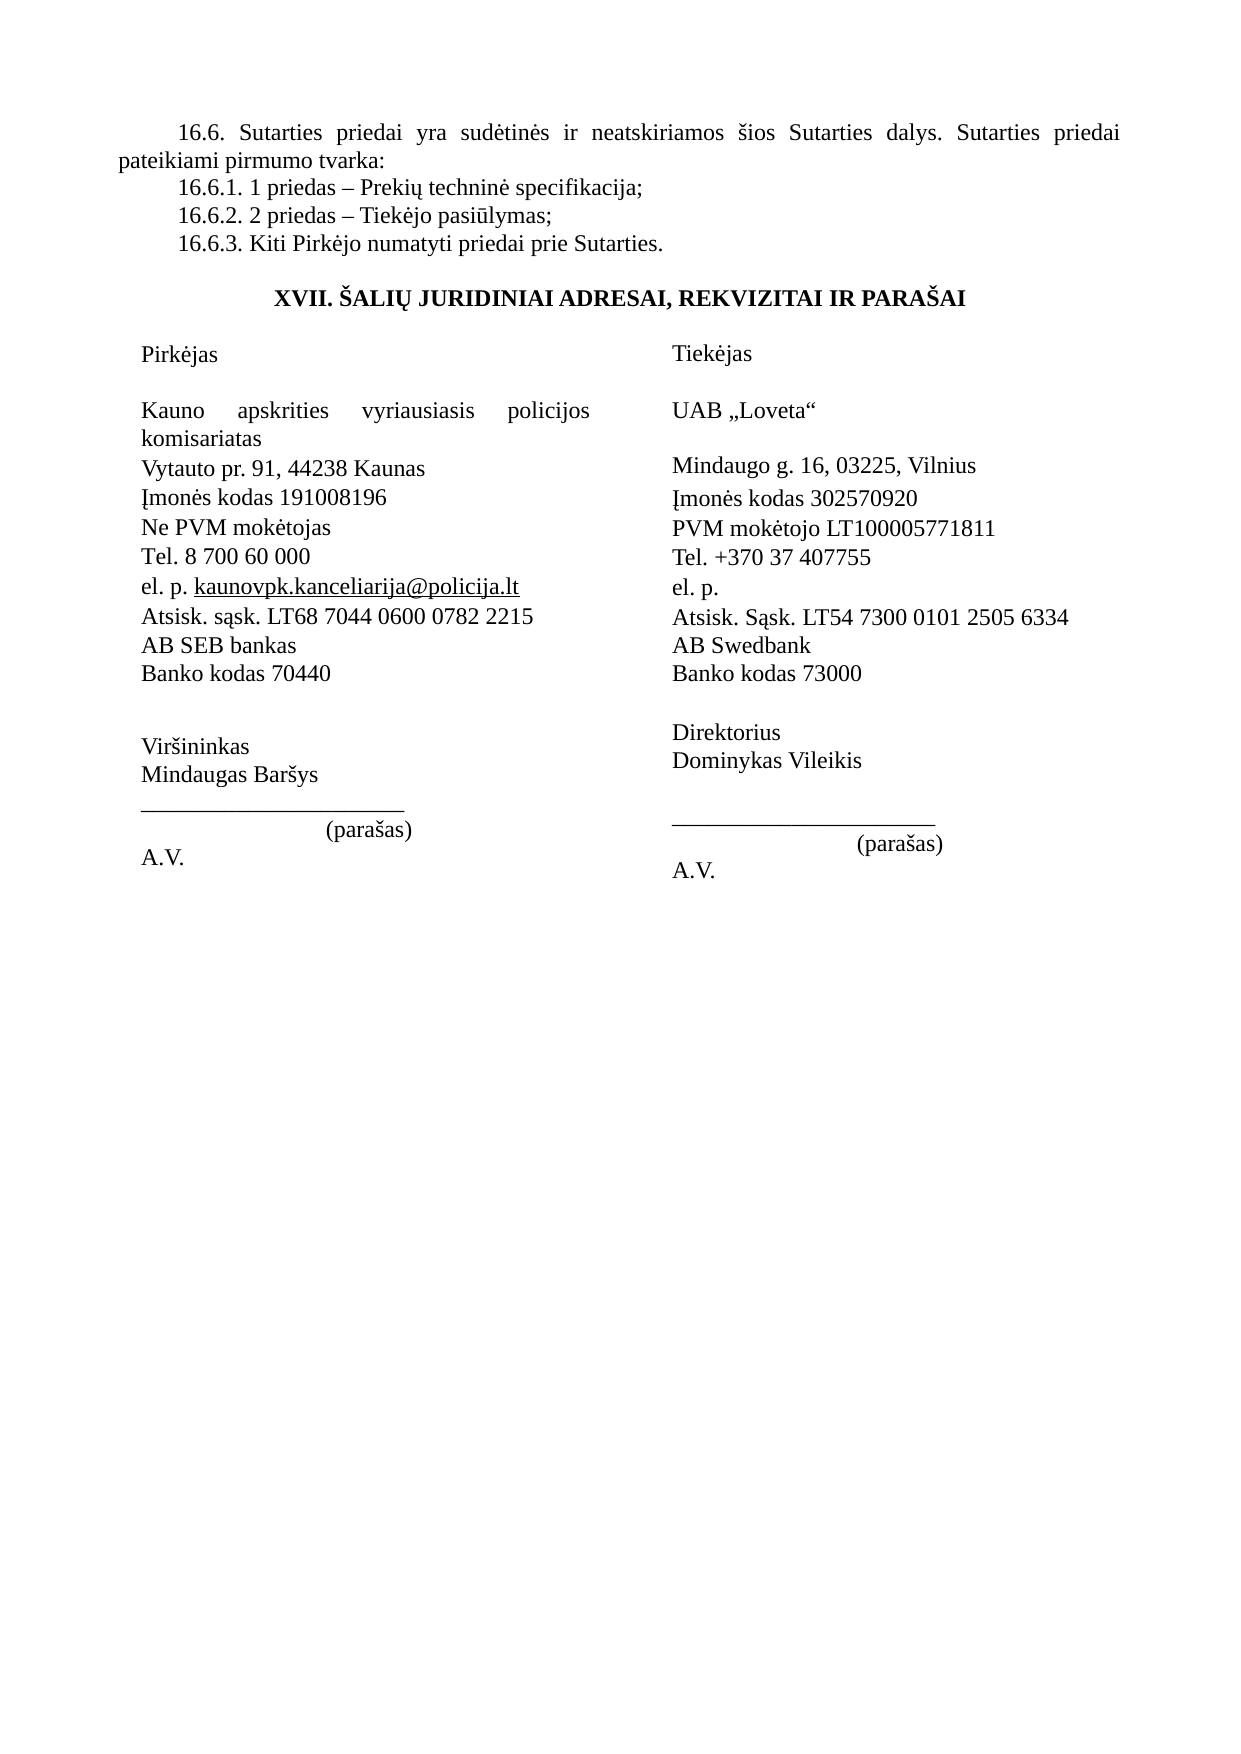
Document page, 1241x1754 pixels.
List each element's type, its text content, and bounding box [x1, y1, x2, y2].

table_cell Mindaugo g. 16, 03225, Vilnius [661, 451, 1133, 483]
table_cell el. p. [661, 572, 1133, 602]
table_cell [602, 483, 661, 513]
table_cell Įmonės kodas 191008196 [130, 483, 602, 513]
text 16.6.1. 1 priedas – Prekių techninė specifikacija; [118, 173, 1122, 201]
table_cell Banko kodas 70440 [130, 659, 602, 689]
table_cell Banko kodas 73000 [661, 659, 1133, 689]
table_cell [661, 689, 1133, 718]
table_cell AB Swedbank [661, 631, 1133, 659]
table_cell [602, 659, 661, 689]
table_cell [602, 602, 661, 631]
table_cell Kauno apskrities vyriausiasis policijos komisariatas [130, 369, 602, 451]
table_cell [130, 689, 602, 718]
table_cell [602, 513, 661, 542]
table_cell [602, 631, 661, 659]
table_cell PVM mokėtojo LT100005771811 [661, 513, 1133, 542]
table_header Pirkėjas [130, 339, 602, 369]
table_cell Atsisk. Sąsk. LT54 7300 0101 2505 6334 [661, 602, 1133, 631]
table_cell [602, 572, 661, 602]
table_cell [602, 718, 661, 884]
table_cell Tel. 8 700 60 000 [130, 542, 602, 572]
table_cell Tel. +370 37 407755 [661, 542, 1133, 572]
table_header [602, 339, 661, 369]
table_cell [602, 542, 661, 572]
table_cell Atsisk. sąsk. LT68 7044 0600 0782 2215 [130, 602, 602, 631]
text 16.6.2. 2 priedas – Tiekėjo pasiūlymas; [118, 201, 1122, 228]
table_cell UAB „Loveta“ [661, 369, 1133, 451]
table_cell [602, 451, 661, 483]
table_cell Vytauto pr. 91, 44238 Kaunas [130, 451, 602, 483]
table_cell Viršininkas Mindaugas Baršys ______________________ (parašas) A.V. [130, 718, 602, 884]
table_cell Įmonės kodas 302570920 [661, 483, 1133, 513]
table_cell Ne PVM mokėtojas [130, 513, 602, 542]
table_cell [602, 369, 661, 451]
table_header Tiekėjas [661, 339, 1133, 369]
table_cell AB SEB bankas [130, 631, 602, 659]
text 16.6. Sutarties priedai yra sudėtinės ir neatskiriamos šios Sutarties dalys. Sutarties priedai pateikiami pirmumo tvarka: [118, 118, 1122, 173]
text XVII. ŠALIŲ JURIDINIAI ADRESAI, REKVIZITAI IR PARAŠAI [118, 284, 1122, 311]
table_cell Direktorius Dominykas Vileikis ______________________ (parašas) A.V. [661, 718, 1133, 884]
table_cell [602, 689, 661, 718]
text 16.6.3. Kiti Pirkėjo numatyti priedai prie Sutarties. [118, 228, 1122, 256]
table_cell el. p. kaunovpk.kanceliarija@policija.lt [130, 572, 602, 602]
